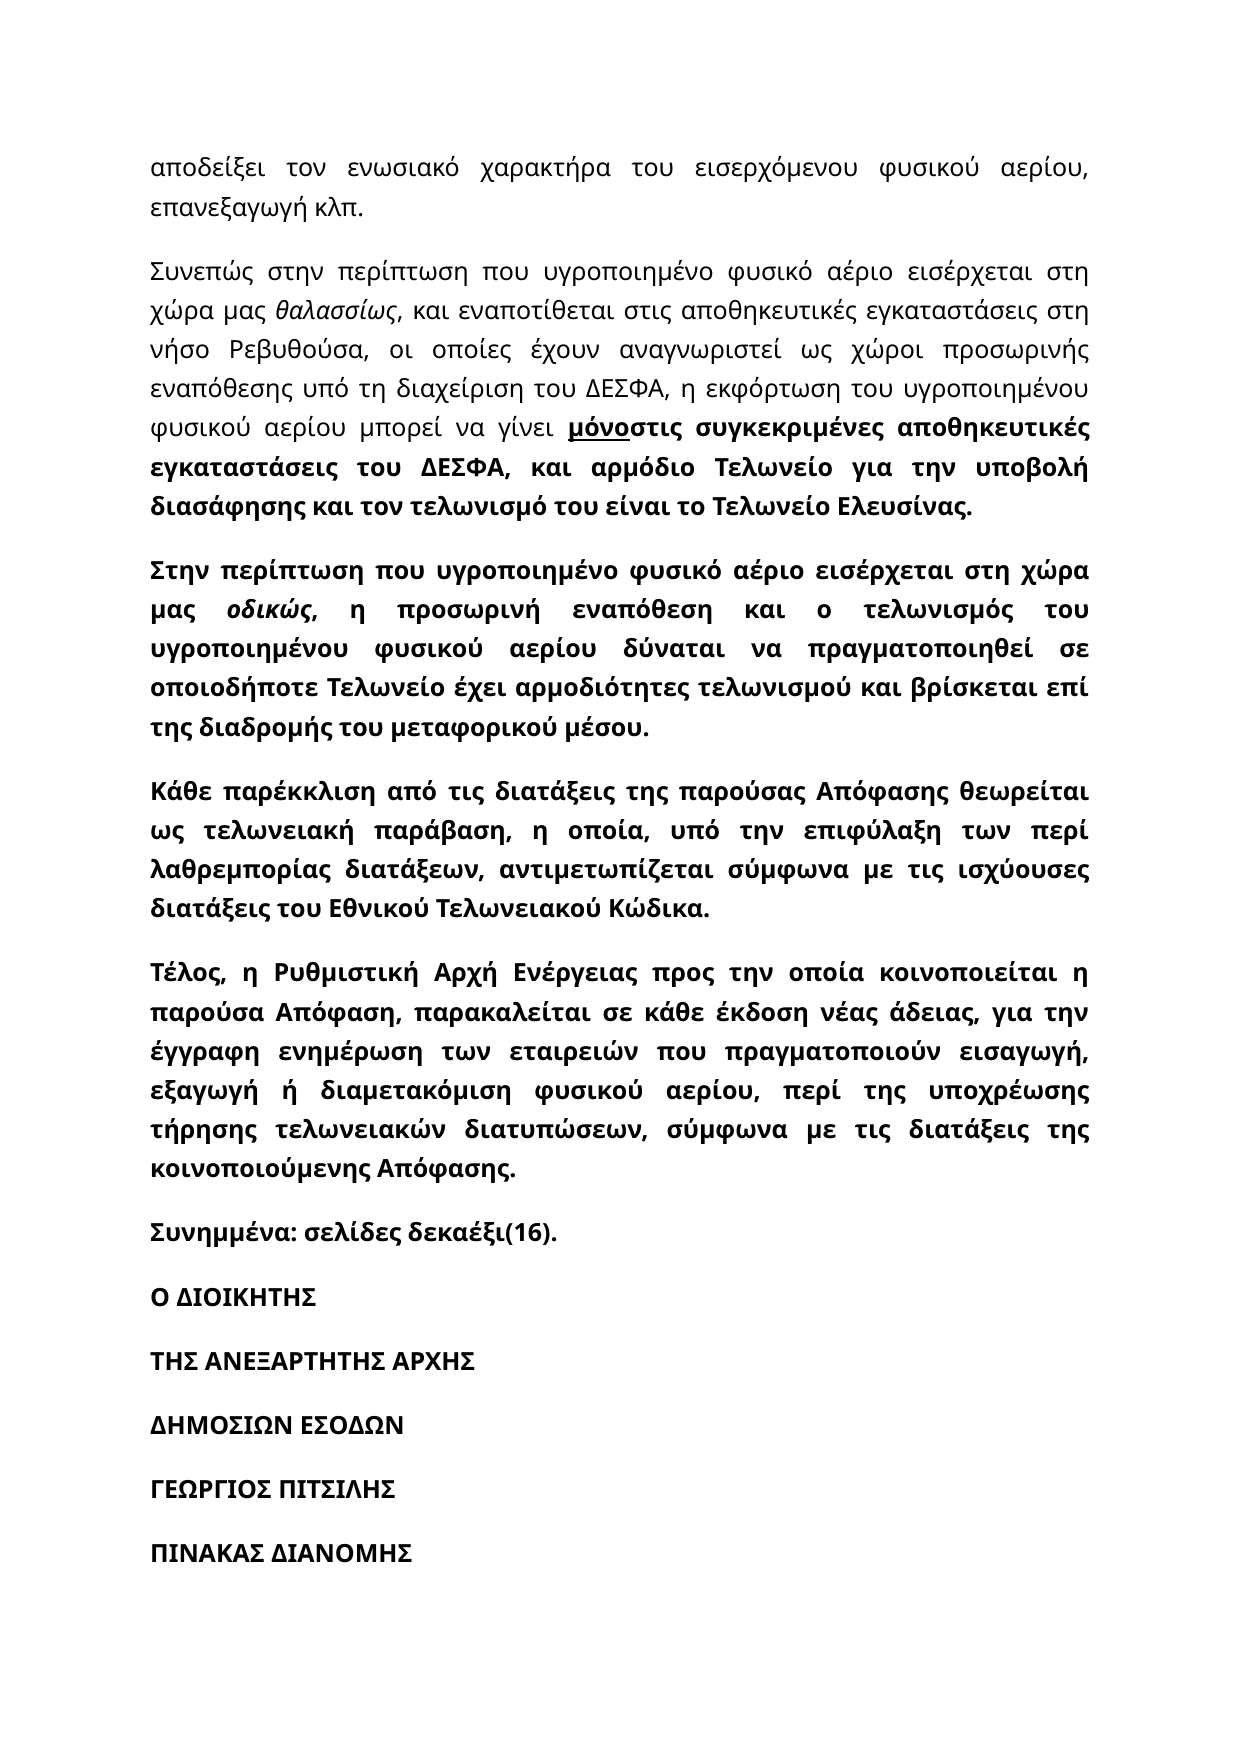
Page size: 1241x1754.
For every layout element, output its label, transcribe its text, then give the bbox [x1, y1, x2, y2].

text ΔΗΜΟΣΙΩΝ ΕΣΟΔΩΝ [150, 1407, 1090, 1442]
text ΤΗΣ ΑΝΕΞΑΡΤΗΤΗΣ ΑΡΧΗΣ [150, 1343, 1090, 1377]
text ΓΕΩΡΓΙΟΣ ΠΙΤΣΙΛΗΣ [150, 1472, 1090, 1506]
text Συνημμένα: σελίδες δεκαέξι(16). [150, 1215, 1090, 1249]
text αποδείξει τον ενωσιακό χαρακτήρα του εισερχόμενου φυσικού αερίου, επανεξαγωγή κλπ. [150, 150, 1090, 223]
text Συνεπώς στην περίπτωση που υγροποιημένο φυσικό αέριο εισέρχεται στη χώρα μας θαλασσίως, και εναποτίθεται στις αποθηκευτικές εγκαταστάσεις στη νήσο Ρεβυθούσα, οι οποίες έχουν αναγνωριστεί ως χώροι προσωρινής εναπόθεσης υπό τη διαχείριση του ΔΕΣΦΑ, η εκφόρτωση του υγροποιημένου φυσικού αερίου μπορεί να γίνει μόνοστις συγκεκριμένες αποθηκευτικές εγκαταστάσεις του ΔΕΣΦΑ, και αρμόδιο Τελωνείο για την υποβολή διασάφησης και τον τελωνισμό του είναι το Τελωνείο Ελευσίνας. [150, 253, 1090, 522]
text Ο ΔΙΟΙΚΗΤΗΣ [150, 1279, 1090, 1313]
text Τέλος, η Ρυθμιστική Αρχή Ενέργειας προς την οποία κοινοποιείται η παρούσα Απόφαση, παρακαλείται σε κάθε έκδοση νέας άδειας, για την έγγραφη ενημέρωση των εταιρειών που πραγματοποιούν εισαγωγή, εξαγωγή ή διαμετακόμιση φυσικού αερίου, περί της υποχρέωσης τήρησης τελωνειακών διατυπώσεων, σύμφωνα με τις διατάξεις της κοινοποιούμενης Απόφασης. [150, 955, 1090, 1185]
text ΠΙΝΑΚΑΣ ΔΙΑΝΟΜΗΣ [150, 1536, 1090, 1570]
text Κάθε παρέκκλιση από τις διατάξεις της παρούσας Απόφασης θεωρείται ως τελωνειακή παράβαση, η οποία, υπό την επιφύλαξη των περί λαθρεμπορίας διατάξεων, αντιμετωπίζεται σύμφωνα με τις ισχύουσες διατάξεις του Εθνικού Τελωνειακού Κώδικα. [150, 773, 1090, 925]
text Στην περίπτωση που υγροποιημένο φυσικό αέριο εισέρχεται στη χώρα μας οδικώς, η προσωρινή εναπόθεση και ο τελωνισμός του υγροποιημένου φυσικού αερίου δύναται να πραγματοποιηθεί σε οποιοδήποτε Τελωνείο έχει αρμοδιότητες τελωνισμού και βρίσκεται επί της διαδρομής του μεταφορικού μέσου. [150, 552, 1090, 743]
